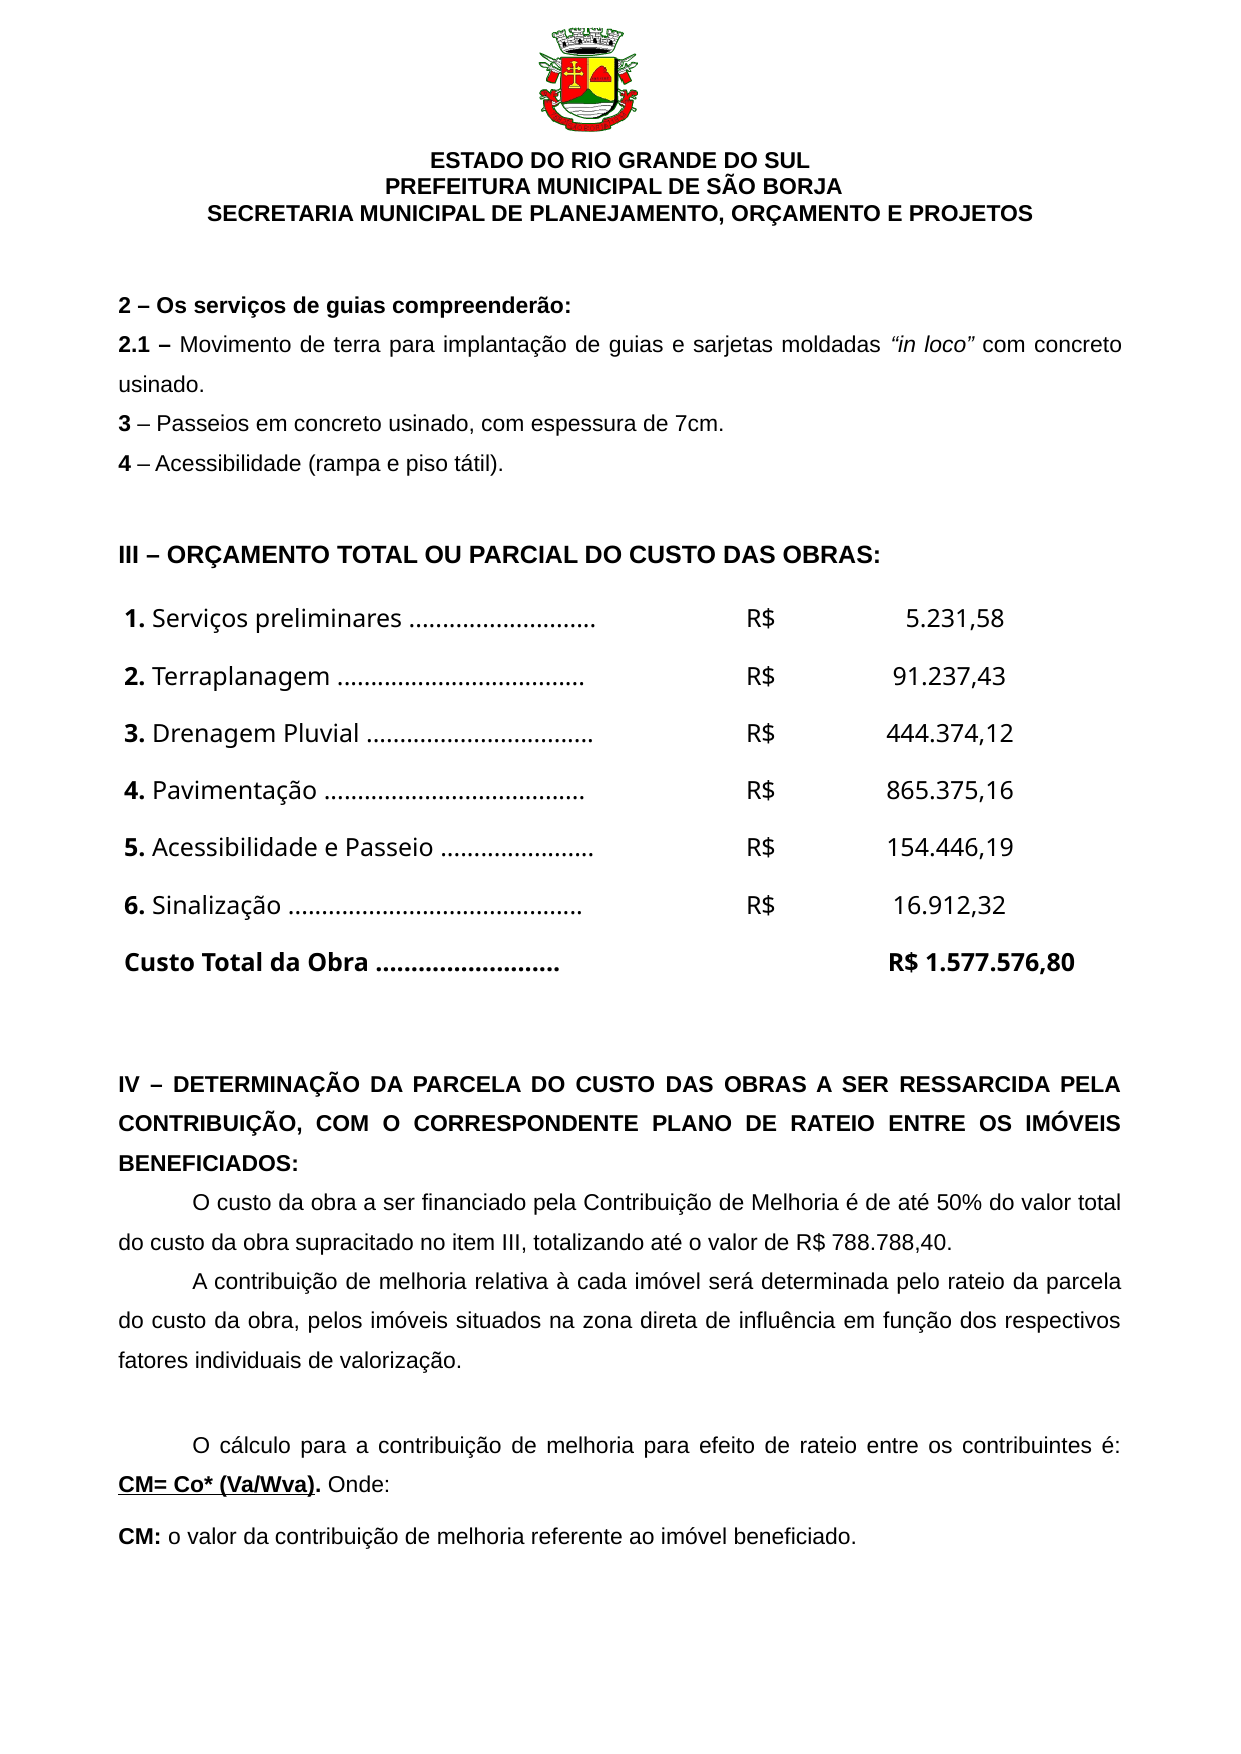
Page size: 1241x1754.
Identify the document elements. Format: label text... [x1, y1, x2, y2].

table_cell Custo Total da Obra …....................... [118, 927, 740, 984]
table_cell R$ 1.577.576,80 [740, 927, 1081, 984]
table_cell 6. Sinalização ............................................ [118, 870, 740, 927]
table_header R$ 5.231,58 [740, 583, 1081, 641]
text 4 – Acessibilidade (rampa e piso tátil). [118, 450, 1122, 476]
text 3 – Passeios em concreto usinado, com espessura de 7cm. [118, 410, 1122, 437]
text 2.1 – Movimento de terra para implantação de guias e sarjetas moldadas “in loco” com concreto usinado. [118, 331, 1122, 397]
table_cell 4. Pavimentação ....................................... [118, 755, 740, 812]
table_cell R$ 154.446,19 [740, 813, 1081, 870]
table_cell 2. Terraplanagem ..................................... [118, 641, 740, 698]
table_cell R$ 444.374,12 [740, 698, 1081, 755]
text CM: o valor da contribuição de melhoria referente ao imóvel beneficiado. [118, 1523, 1122, 1549]
text O custo da obra a ser financiado pela Contribuição de Melhoria é de até 50% do valor total do custo da obra supracitado no item III, totalizando até o valor de R$ 788.788,40. [118, 1189, 1122, 1255]
picture [538, 27, 640, 132]
table_cell R$ 16.912,32 [740, 870, 1081, 927]
text A contribuição de melhoria relativa à cada imóvel será determinada pelo rateio da parcela do custo da obra, pelos imóveis situados na zona direta de influência em função dos respectivos fatores individuais de valorização. [118, 1268, 1122, 1373]
table_cell 3. Drenagem Pluvial .................................. [118, 698, 740, 755]
table_cell R$ 865.375,16 [740, 755, 1081, 812]
text III – ORÇAMENTO TOTAL OU PARCIAL DO CUSTO DAS OBRAS: [118, 540, 1122, 569]
table_header 1. Serviços preliminares ............................ [118, 583, 740, 641]
text O cálculo para a contribuição de melhoria para efeito de rateio entre os contribuintes é: CM= Co* (Va/Wva). Onde: [118, 1429, 1122, 1498]
table_cell R$ 91.237,43 [740, 641, 1081, 698]
text 2 – Os serviços de guias compreenderão: [118, 292, 1122, 318]
text IV – DETERMINAÇÃO DA PARCELA DO CUSTO DAS OBRAS A SER RESSARCIDA PELA CONTRIBUIÇÃO, COM O CORRESPONDENTE PLANO DE RATEIO ENTRE OS IMÓVEIS BENEFICIADOS: [118, 1071, 1122, 1176]
table_cell 5. Acessibilidade e Passeio ....................... [118, 813, 740, 870]
